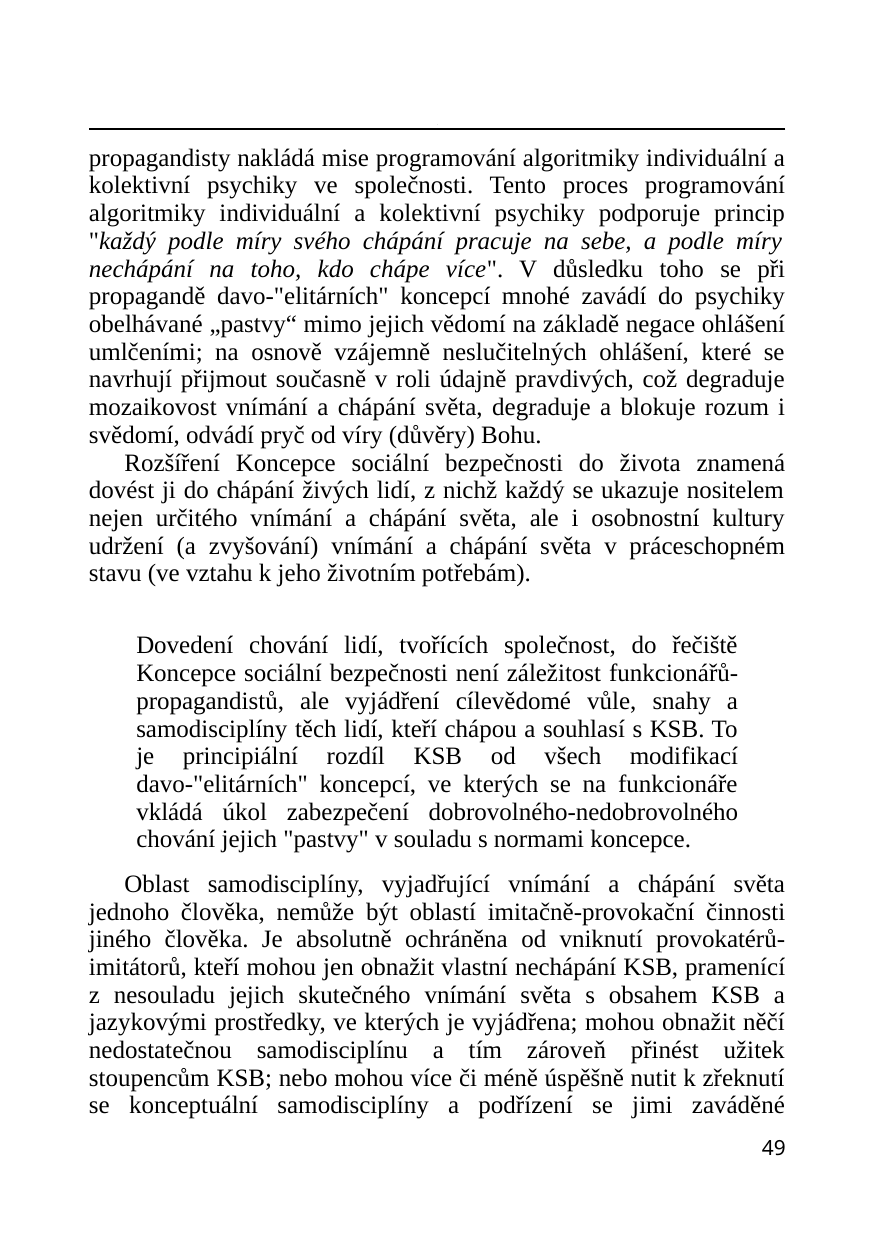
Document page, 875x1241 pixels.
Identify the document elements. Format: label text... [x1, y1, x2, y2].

text Dovedení chování lidí, tvořících společnost, do řečiště Koncepce sociální bezpečnosti není záležitost funkcionářů-propagandistů, ale vyjádření cílevědomé vůle, snahy a samodisciplíny těch lidí, kteří chápou a souhlasí s KSB. To je principiální rozdíl KSB od všech modifikací davo-"elitárních" koncepcí, ve kterých se na funkcionáře vkládá úkol zabezpečení dobrovolného-nedobrovolného chování jejich "pastvy" v souladu s normami koncepce. [136, 632, 738, 853]
text propagandisty nakládá mise programování algoritmiky individuální a kolektivní psychiky ve společnosti. Tento proces programování algoritmiky individuální a kolektivní psychiky podporuje princip "každý podle míry svého chápání pracuje na sebe, a podle míry nechápání na toho, kdo chápe více". V důsledku toho se při propagandě davo-"elitárních" koncepcí mnohé zavádí do psychiky obelhávané „pastvy“ mimo jejich vědomí na základě negace ohlášení umlčeními; na osnově vzájemně neslučitelných ohlášení, které se navrhují přijmout současně v roli údajně pravdivých, což degraduje mozaikovost vnímání a chápání světa, degraduje a blokuje rozum i svědomí, odvádí pryč od víry (důvěry) Bohu. [89, 144, 785, 449]
text Rozšíření Koncepce sociální bezpečnosti do života znamená dovést ji do chápání živých lidí, z nichž každý se ukazuje nositelem nejen určitého vnímání a chápání světa, ale i osobnostní kultury udržení (a zvyšování) vnímání a chápání světa v práceschopném stavu (ve vztahu k jeho životním potřebám). [89, 449, 785, 587]
text Oblast samodisciplíny, vyjadřující vnímání a chápání světa jednoho člověka, nemůže být oblastí imitačně-provokační činnosti jiného člověka. Je absolutně ochráněna od vniknutí provokatérů-imitátorů, kteří mohou jen obnažit vlastní nechápání KSB, pramenící z nesouladu jejich skutečného vnímání světa s obsahem KSB a jazykovými prostředky, ve kterých je vyjádřena; mohou obnažit něčí nedostatečnou samodisciplínu a tím zároveň přinést užitek stoupencům KSB; nebo mohou více či méně úspěšně nutit k zřeknutí se konceptuální samodisciplíny a podřízení se jimi zaváděné [89, 870, 785, 1119]
